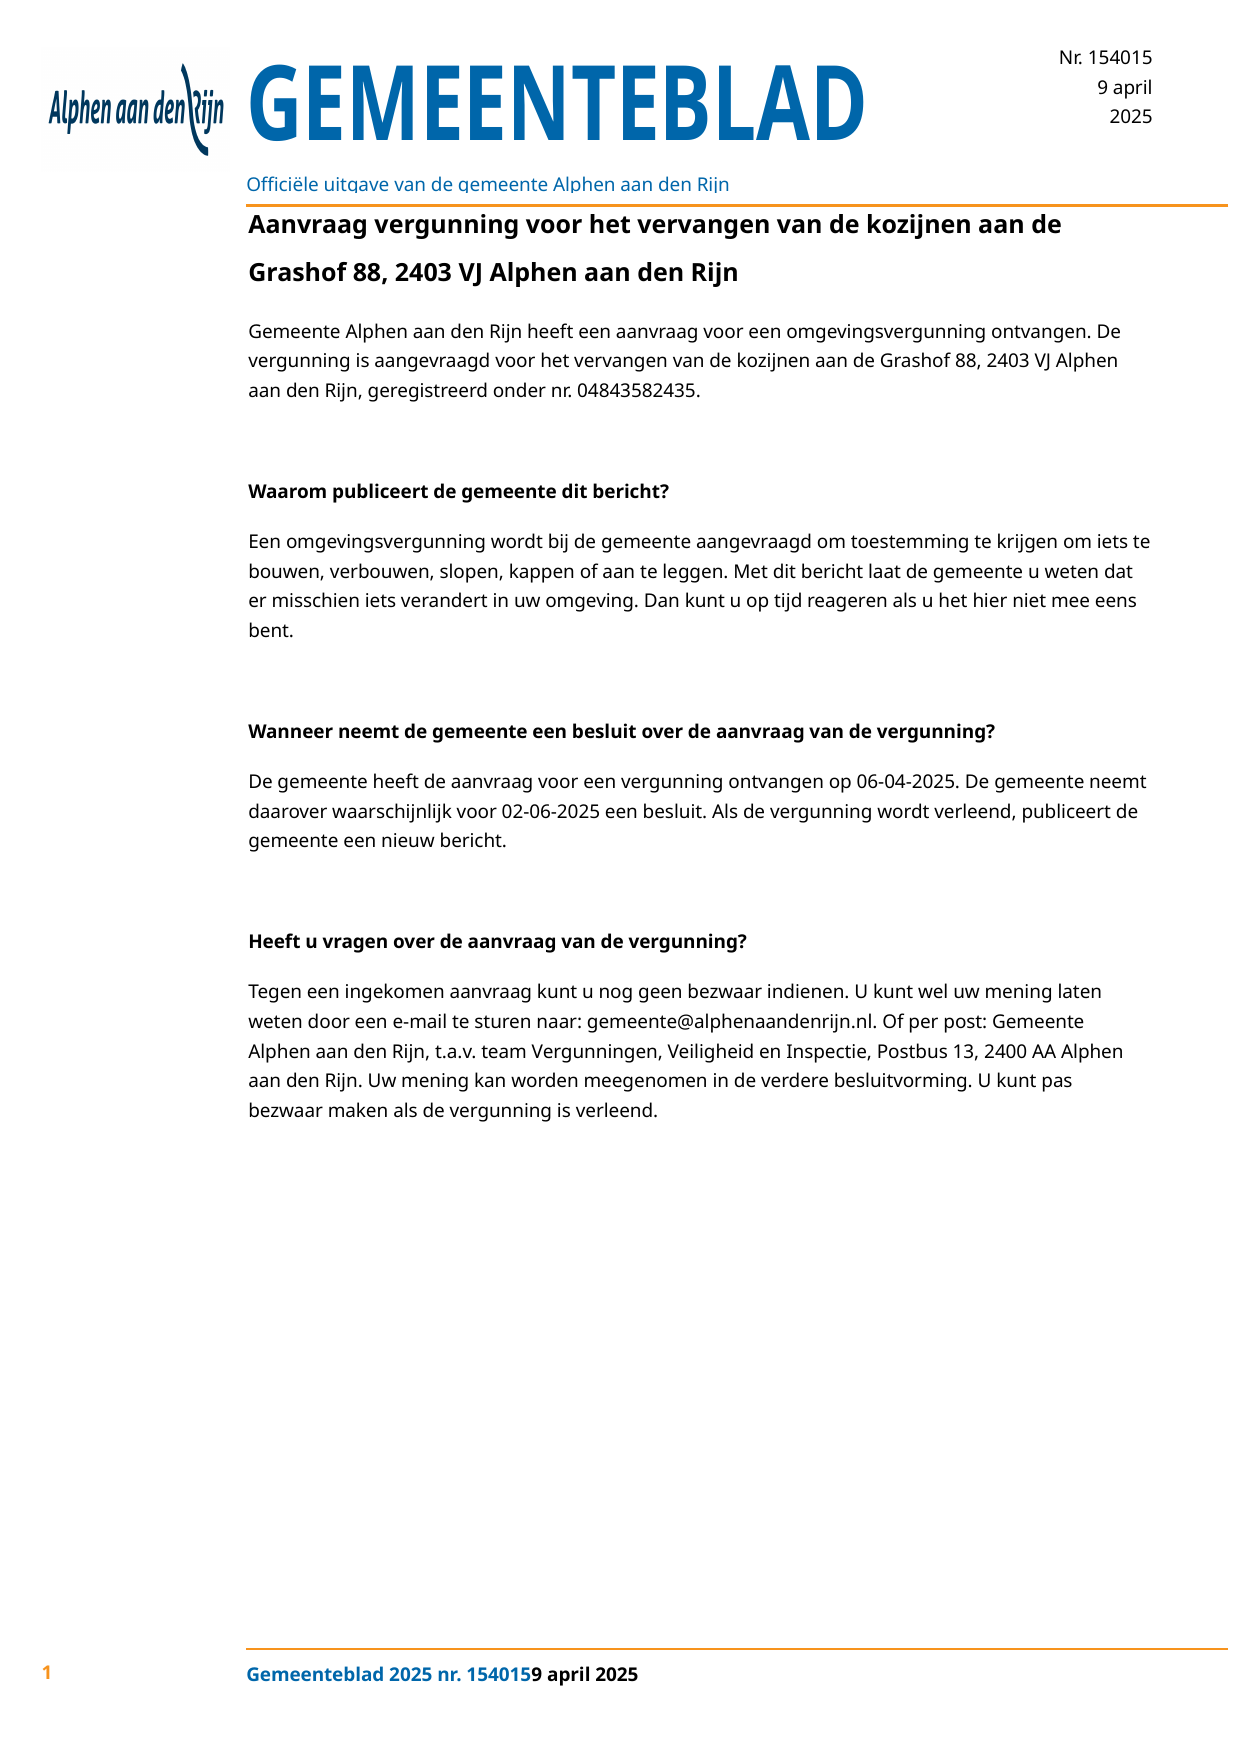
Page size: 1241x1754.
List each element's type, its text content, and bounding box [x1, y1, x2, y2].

picture [41, 47, 231, 172]
text Gemeente Alphen aan den Rijn heeft een aanvraag voor een omgevingsvergunning ontvangen. De vergunning is aangevraagd voor het vervangen van de kozijnen aan de Grashof 88, 2403 VJ Alphen aan den Rijn, geregistreerd onder nr. 04843582435. [248, 318, 1152, 403]
text De gemeente heeft de aanvraag voor een vergunning ontvangen op 06-04-2025. De gemeente neemt daarover waarschijnlijk voor 02-06-2025 een besluit. Als de vergunning wordt verleend, publiceert de gemeente een nieuw bericht. [248, 768, 1152, 853]
text Wanneer neemt de gemeente een besluit over de aanvraag van de vergunning? [248, 718, 1152, 744]
text Heeft u vragen over de aanvraag van de vergunning? [248, 928, 1152, 954]
text Een omgevingsvergunning wordt bij de gemeente aangevraagd om toestemming te krijgen om iets te bouwen, verbouwen, slopen, kappen of aan te leggen. Met dit bericht laat de gemeente u weten dat er misschien iets verandert in uw omgeving. Dan kunt u op tijd reageren als u het hier niet mee eens bent. [248, 528, 1152, 643]
text Waarom publiceert de gemeente dit bericht? [248, 478, 1152, 504]
text Aanvraag vergunning voor het vervangen van de kozijnen aan de Grashof 88, 2403 VJ Alphen aan den Rijn [248, 207, 1152, 288]
text Tegen een ingekomen aanvraag kunt u nog geen bezwaar indienen. U kunt wel uw mening laten weten door een e-mail te sturen naar: gemeente@alphenaandenrijn.nl. Of per post: Gemeente Alphen aan den Rijn, t.a.v. team Vergunningen, Veiligheid en Inspectie, Postbus 13, 2400 AA Alphen aan den Rijn. Uw mening kan worden meegenomen in de verdere besluitvorming. U kunt pas bezwaar maken als de vergunning is verleend. [248, 979, 1152, 1123]
